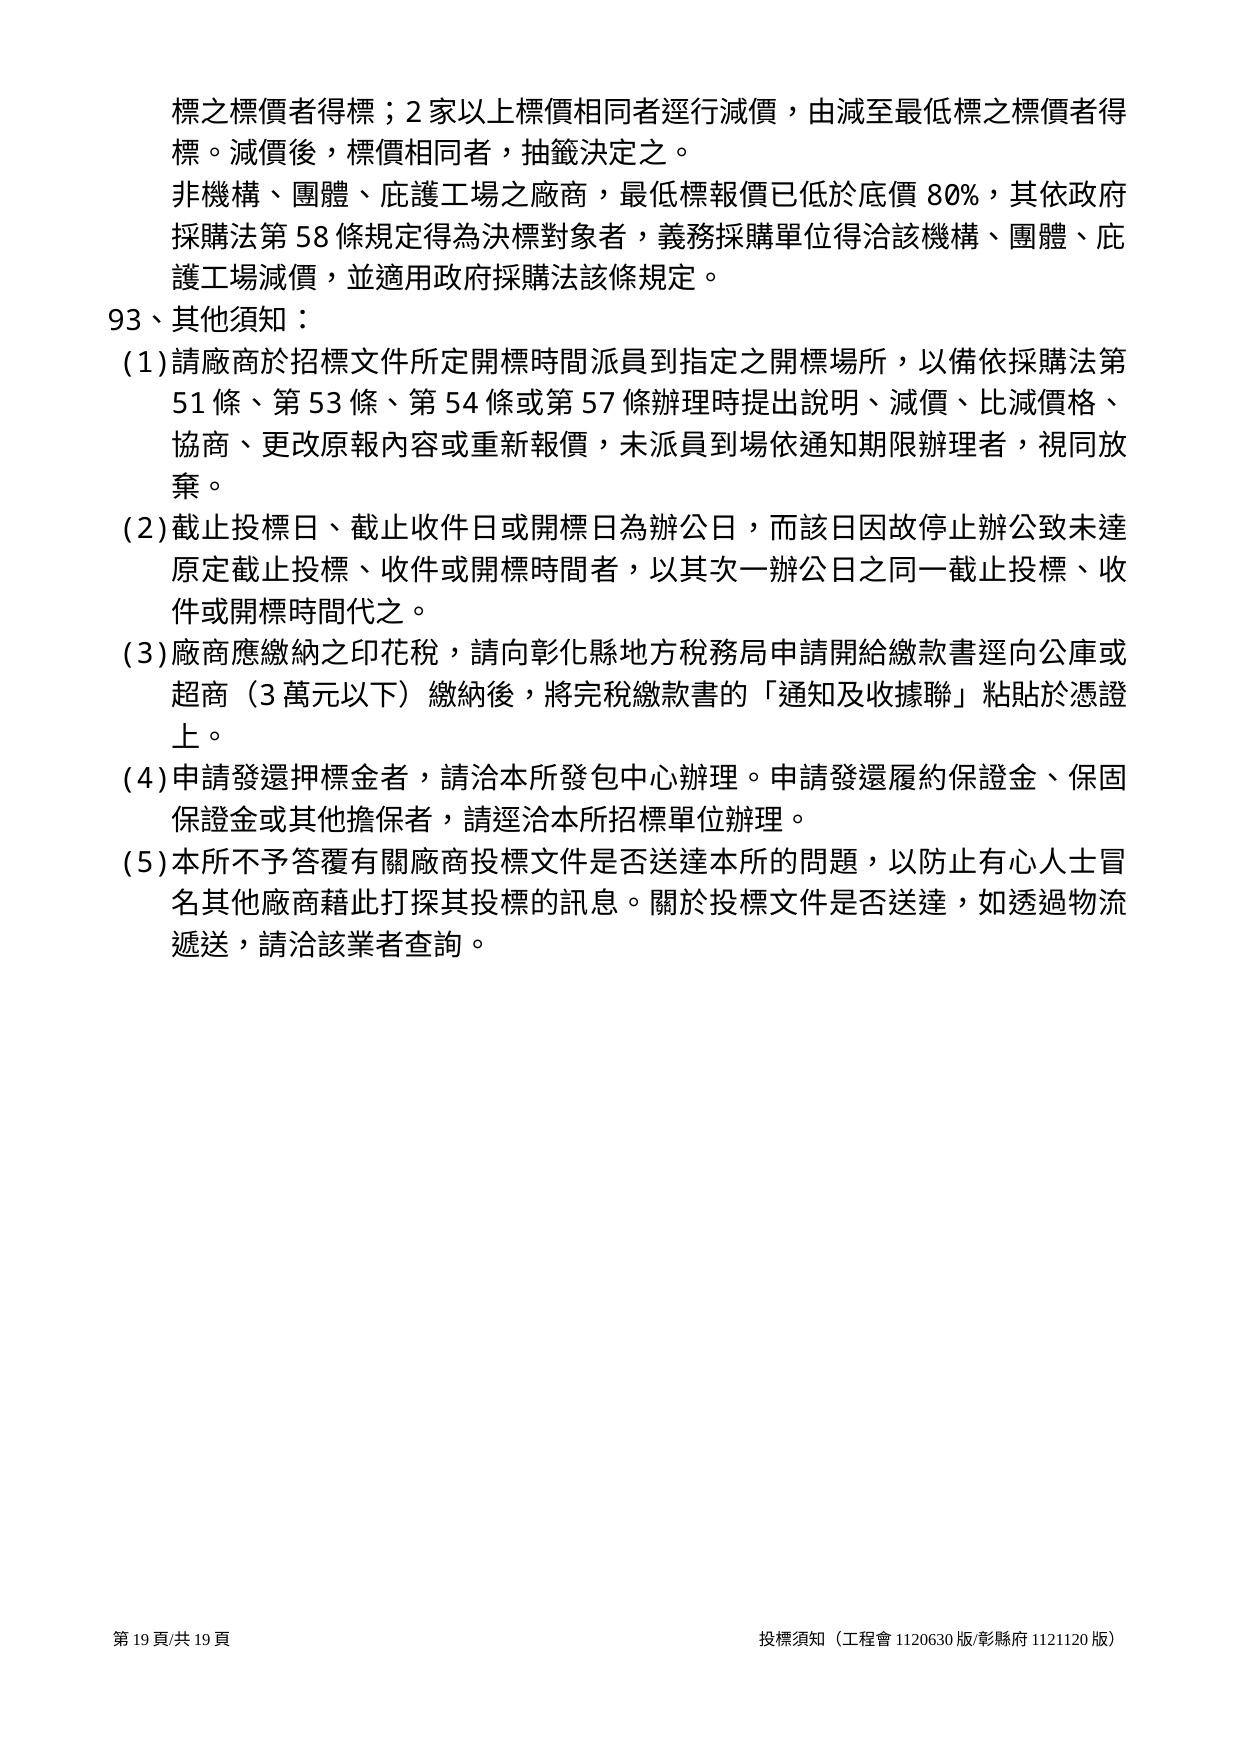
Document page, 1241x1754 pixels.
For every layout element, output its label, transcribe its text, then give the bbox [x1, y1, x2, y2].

list 申請發還押標金者，請洽本所發包中心辦理。申請發還履約保證金、保固保證金或其他擔保者，請逕洽本所招標單位辦理。 [171, 755, 1128, 839]
list 請廠商於招標文件所定開標時間派員到指定之開標場所，以備依採購法第51條、第53條、第54條或第57條辦理時提出說明、減價、比減價格、協商、更改原報內容或重新報價，未派員到場依通知期限辦理者，視同放棄。 [171, 339, 1128, 505]
list 非機構、團體、庇護工場之廠商為最低標，且其標價符合最低標之決標原則者，如機構、團體、庇護工場僅1家者，義務採購單位應洽該機構、團體、庇護工場減價至最低標之標價決標；2家以上者，義務採購單位應自標價低者起，依序洽各該機構、團體、庇護工場減價1次，由最先減至最低標之標價者得標；2家以上標價相同者逕行減價，由減至最低標之標價者得標。減價後，標價相同者，抽籤決定之。 [171, 89, 1128, 172]
list 非機構、團體、庇護工場之廠商，最低標報價已低於底價80%，其依政府採購法第58條規定得為決標對象者，義務採購單位得洽該機構、團體、庇護工場減價，並適用政府採購法該條規定。 [171, 172, 1128, 297]
list 截止投標日、截止收件日或開標日為辦公日，而該日因故停止辦公致未達原定截止投標、收件或開標時間者，以其次一辦公日之同一截止投標、收件或開標時間代之。 [171, 505, 1128, 630]
list 其他須知： [171, 297, 1128, 339]
list 廠商應繳納之印花稅，請向彰化縣地方稅務局申請開給繳款書逕向公庫或超商（3萬元以下）繳納後，將完稅繳款書的「通知及收據聯」粘貼於憑證上。 [171, 630, 1128, 755]
list 本所不予答覆有關廠商投標文件是否送達本所的問題，以防止有心人士冒名其他廠商藉此打探其投標的訊息。關於投標文件是否送達，如透過物流遞送，請洽該業者查詢。 [171, 839, 1128, 964]
